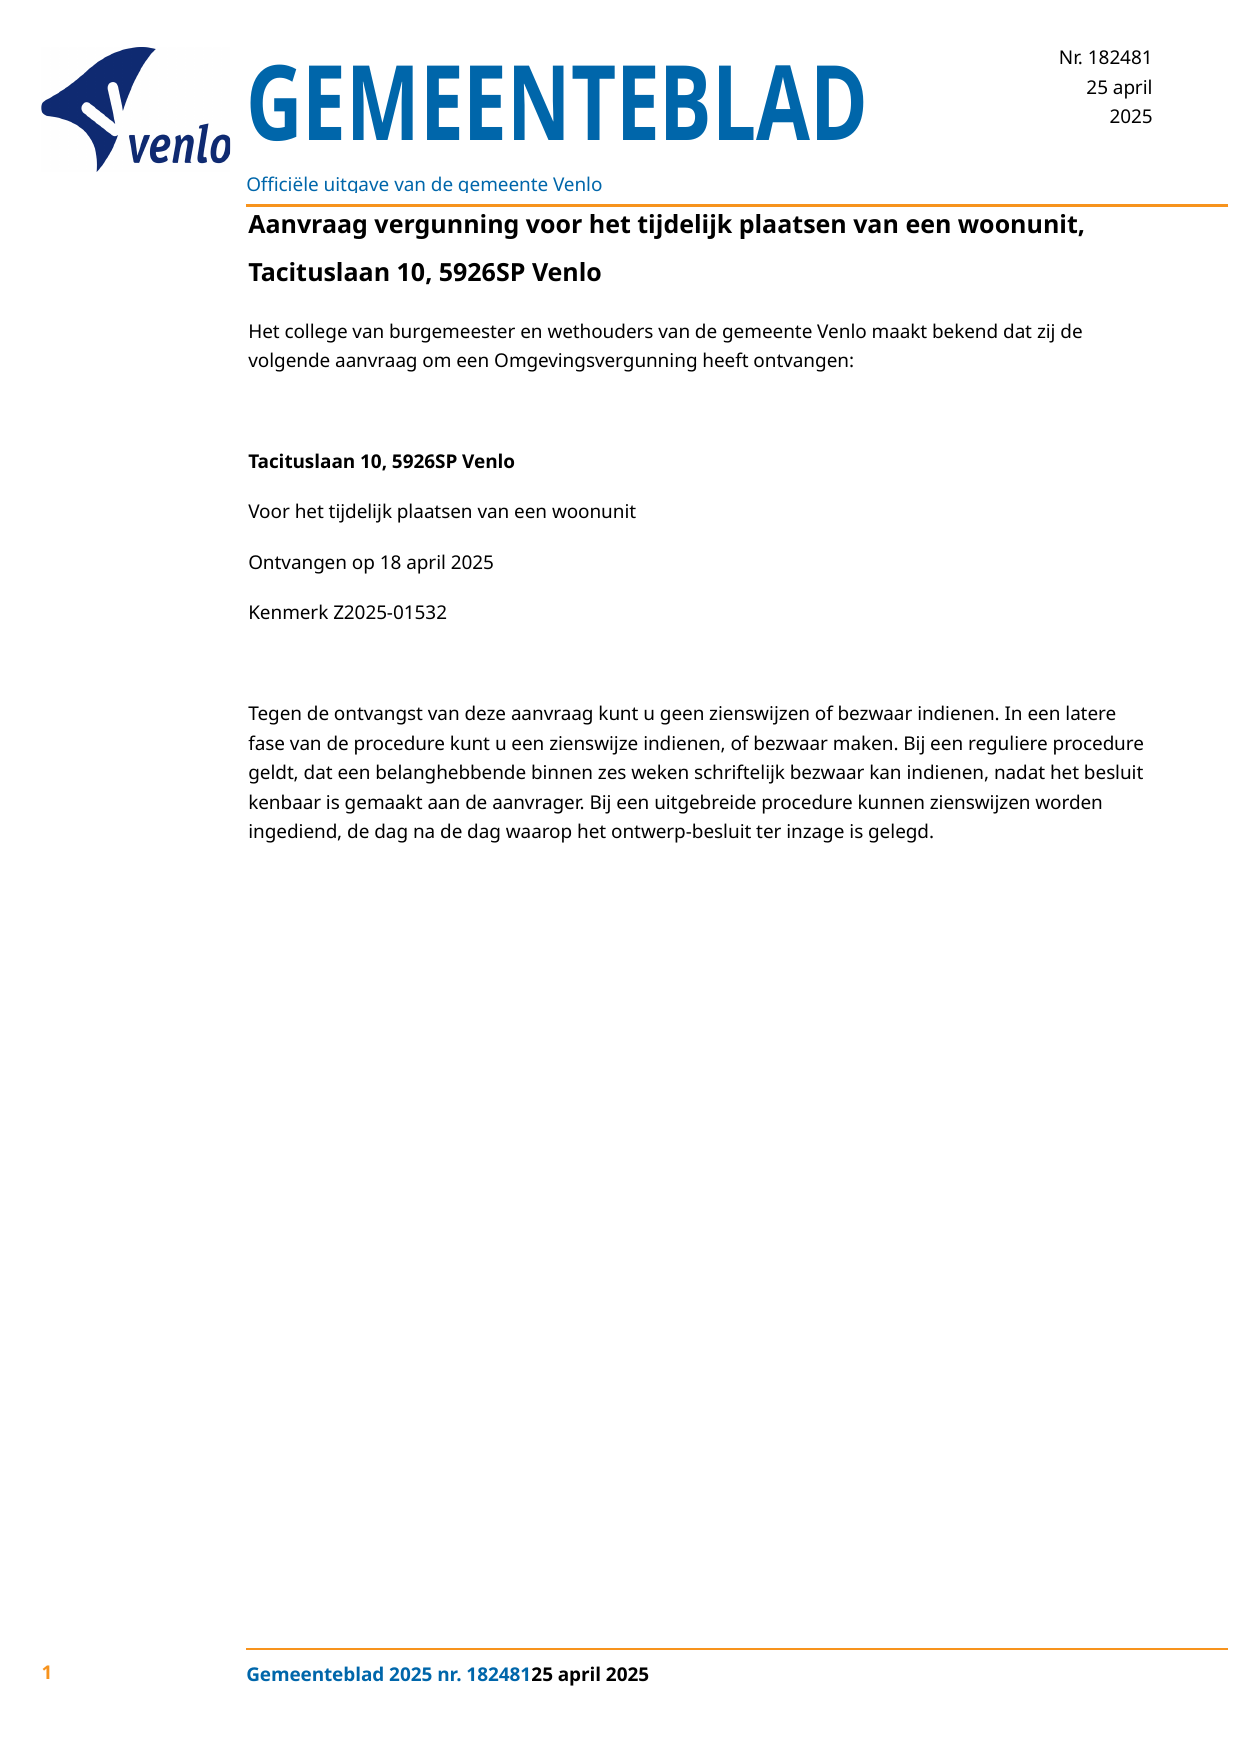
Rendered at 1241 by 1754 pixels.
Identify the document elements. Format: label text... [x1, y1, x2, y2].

text Het college van burgemeester en wethouders van de gemeente Venlo maakt bekend dat zij de volgende aanvraag om een Omgevingsvergunning heeft ontvangen: [248, 318, 1152, 373]
text Ontvangen op 18 april 2025 [248, 549, 1152, 575]
text Aanvraag vergunning voor het tijdelijk plaatsen van een woonunit, Tacituslaan 10, 5926SP Venlo [248, 207, 1152, 288]
text Tegen de ontvangst van deze aanvraag kunt u geen zienswijzen of bezwaar indienen. In een latere fase van de procedure kunt u een zienswijze indienen, of bezwaar maken. Bij een reguliere procedure geldt, dat een belanghebbende binnen zes weken schriftelijk bezwaar kan indienen, nadat het besluit kenbaar is gemaakt aan de aanvrager. Bij een uitgebreide procedure kunnen zienswijzen worden ingediend, de dag na de dag waarop het ontwerp-besluit ter inzage is gelegd. [248, 700, 1152, 844]
text Tacituslaan 10, 5926SP Venlo [248, 448, 1152, 474]
text Kenmerk Z2025-01532 [248, 599, 1152, 625]
picture [41, 47, 231, 172]
text Voor het tijdelijk plaatsen van een woonunit [248, 499, 1152, 524]
